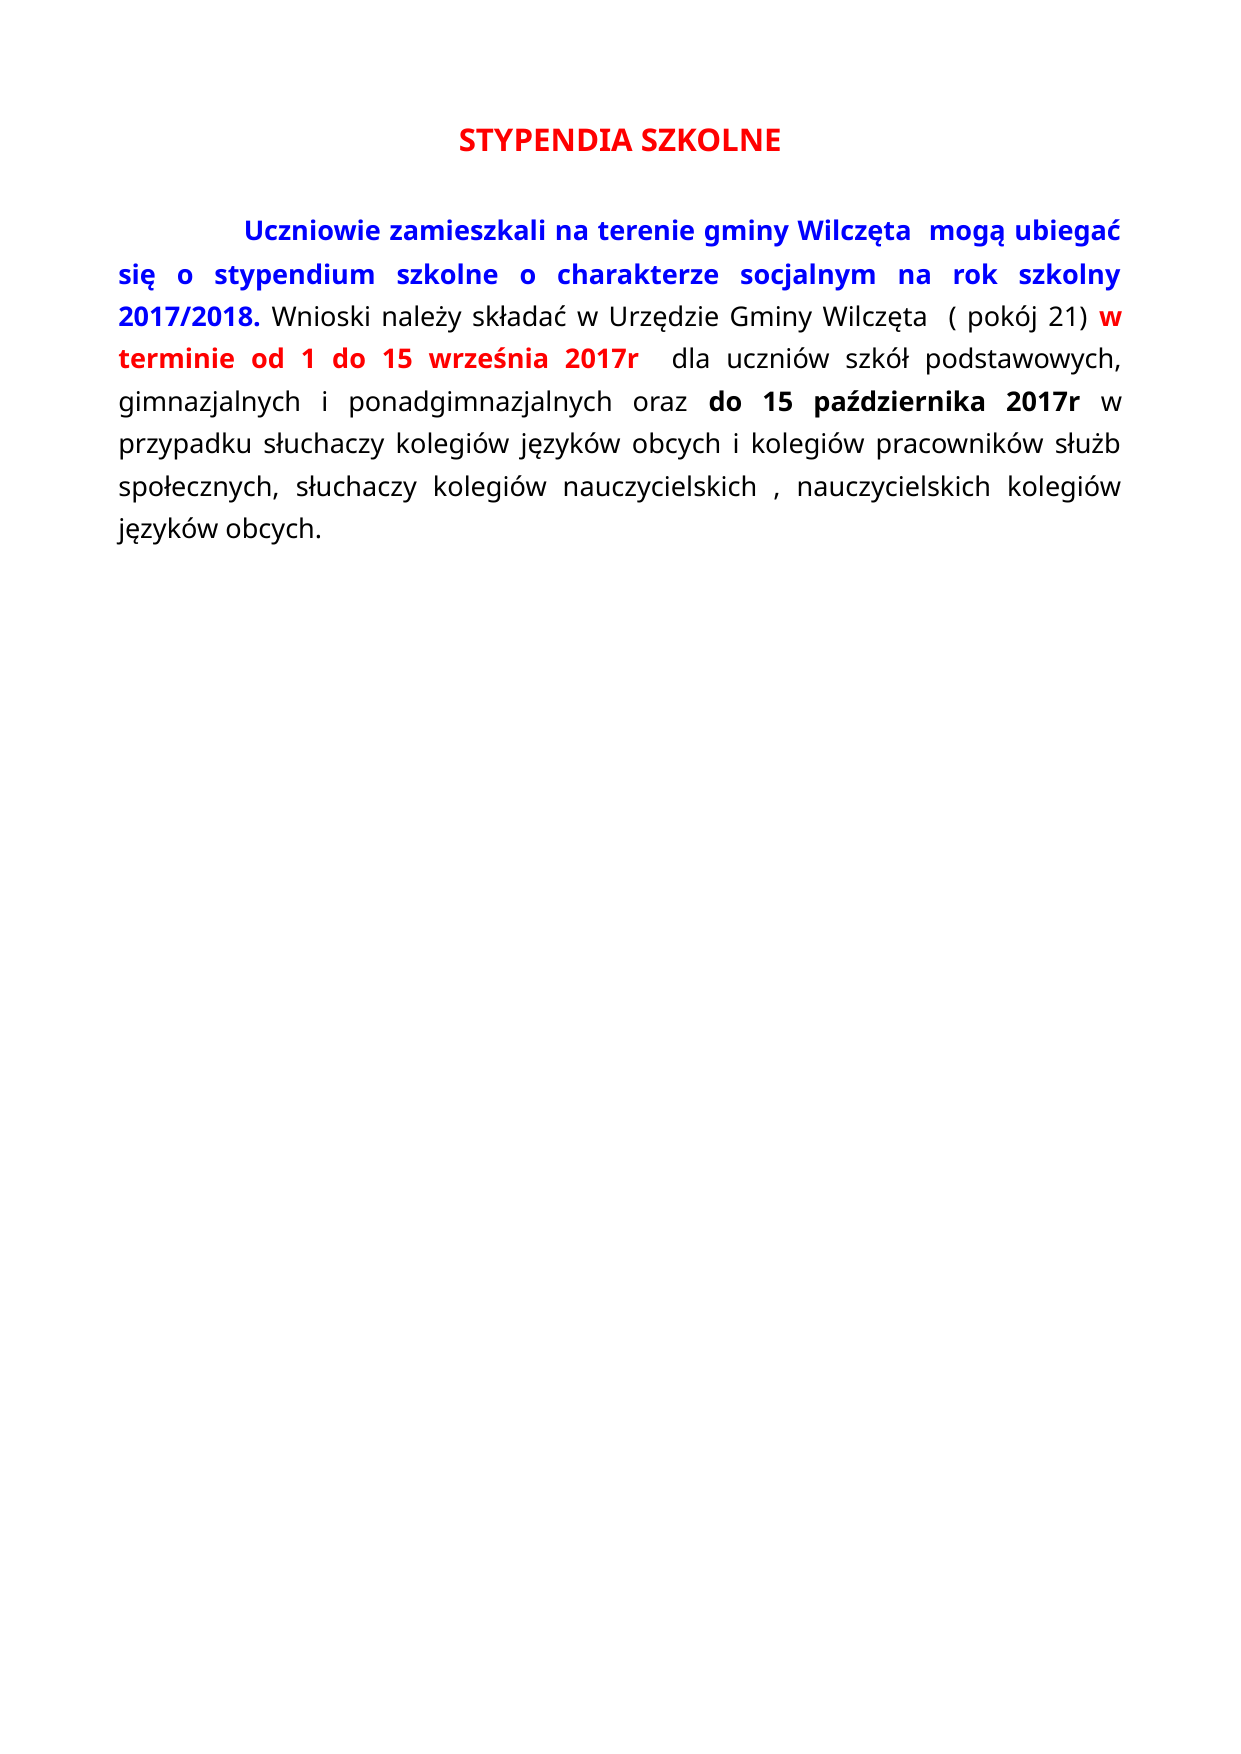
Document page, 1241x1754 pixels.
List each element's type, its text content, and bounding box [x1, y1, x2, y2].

text STYPENDIA SZKOLNE [118, 118, 1122, 161]
text Uczniowie zamieszkali na terenie gminy Wilczęta mogą ubiegać się o stypendium szkolne o charakterze socjalnym na rok szkolny 2017/2018. Wnioski należy składać w Urzędzie Gminy Wilczęta ( pokój 21) w terminie od 1 do 15 września 2017r dla uczniów szkół podstawowych, gimnazjalnych i ponadgimnazjalnych oraz do 15 października 2017r w przypadku słuchaczy kolegiów języków obcych i kolegiów pracowników służb społecznych, słuchaczy kolegiów nauczycielskich , nauczycielskich kolegiów języków obcych. [118, 207, 1122, 546]
